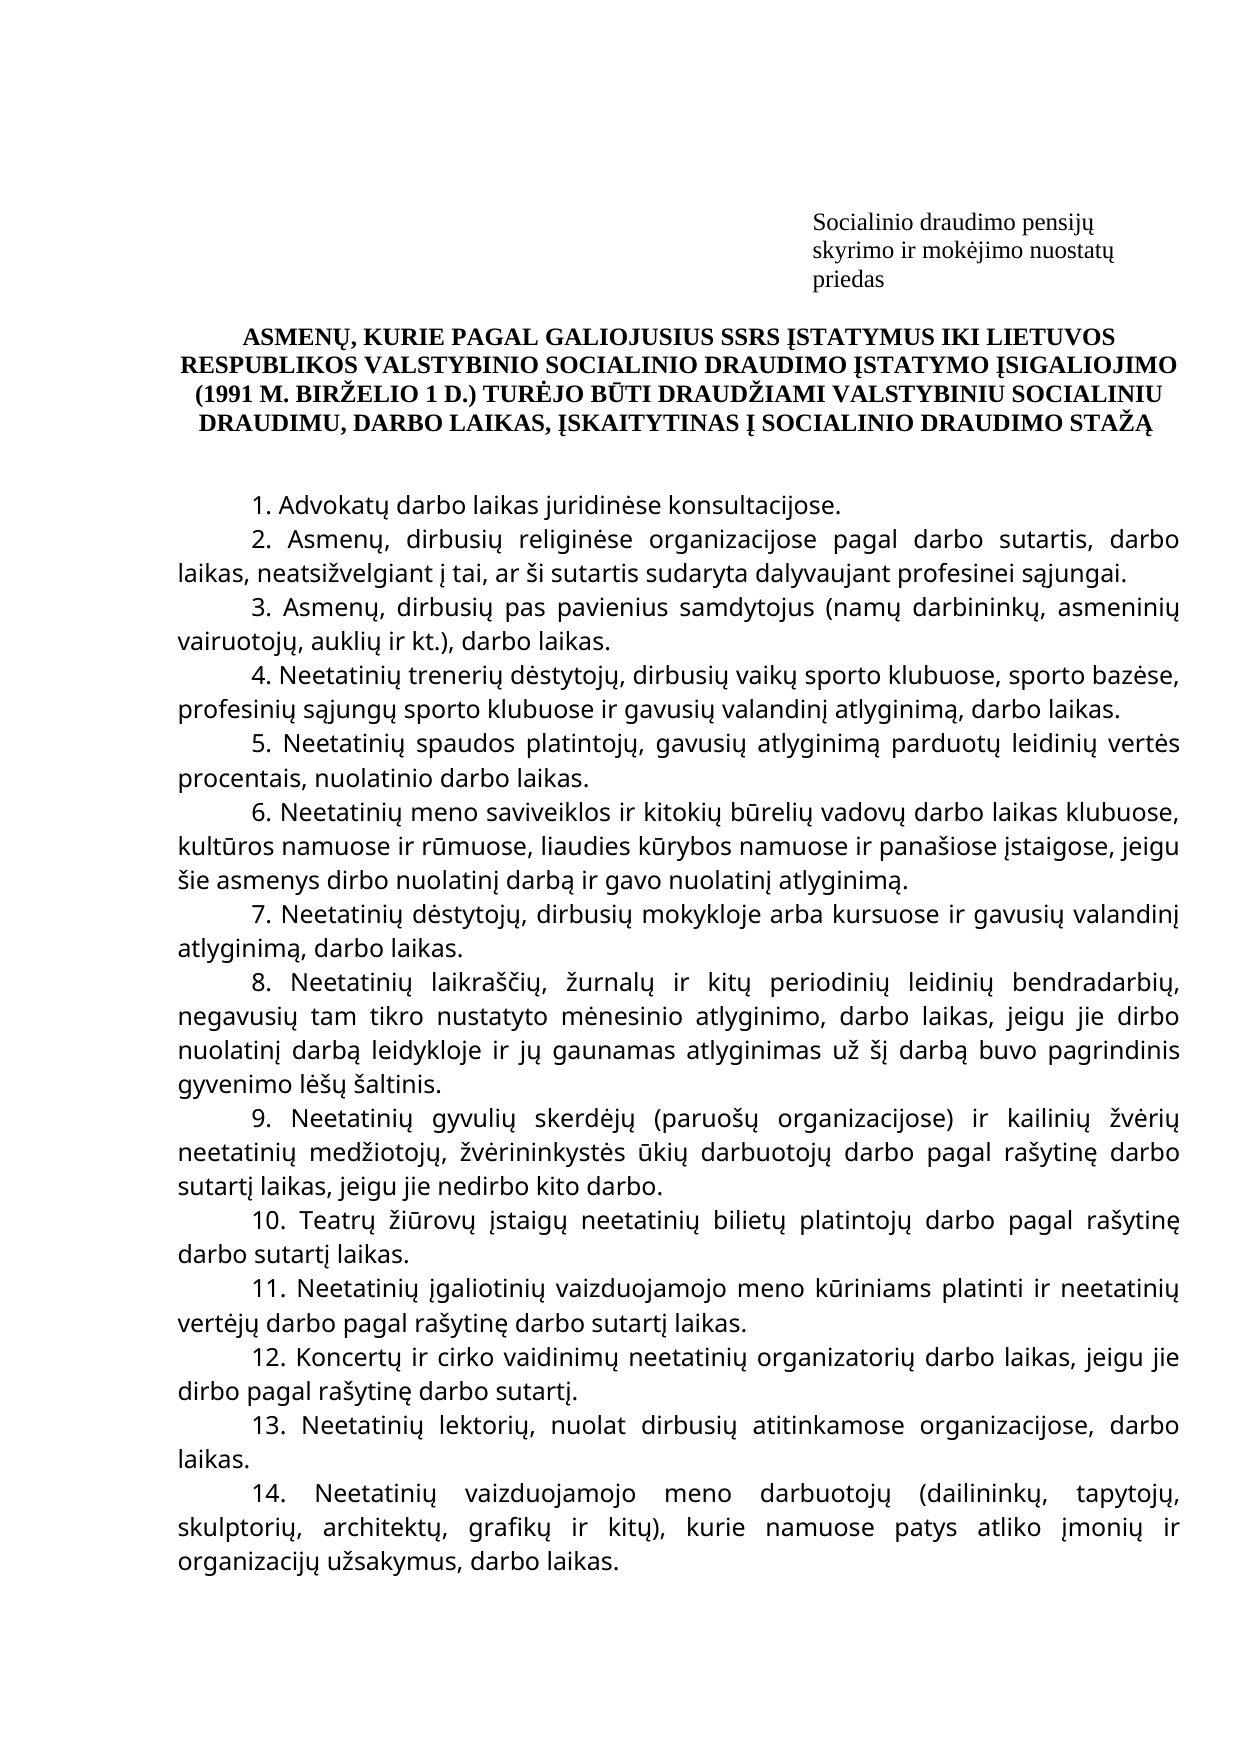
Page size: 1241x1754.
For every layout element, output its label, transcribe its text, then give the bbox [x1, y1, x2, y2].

text priedas [812, 264, 1181, 293]
text Socialinio draudimo pensijų [812, 207, 1181, 235]
text 2. Asmenų, dirbusių religinėse organizacijose pagal darbo sutartis, darbo laikas, neatsižvelgiant į tai, ar ši sutartis sudaryta dalyvaujant profesinei sąjungai. [177, 522, 1181, 590]
text 9. Neetatinių gyvulių skerdėjų (paruošų organizacijose) ir kailinių žvėrių neetatinių medžiotojų, žvėrininkystės ūkių darbuotojų darbo pagal rašytinę darbo sutartį laikas, jeigu jie nedirbo kito darbo. [177, 1101, 1181, 1203]
text 8. Neetatinių laikraščių, žurnalų ir kitų periodinių leidinių bendradarbių, negavusių tam tikro nustatyto mėnesinio atlyginimo, darbo laikas, jeigu jie dirbo nuolatinį darbą leidykloje ir jų gaunamas atlyginimas už šį darbą buvo pagrindinis gyvenimo lėšų šaltinis. [177, 964, 1181, 1101]
text 3. Asmenų, dirbusių pas pavienius samdytojus (namų darbininkų, asmeninių vairuotojų, auklių ir kt.), darbo laikas. [177, 590, 1181, 658]
text 4. Neetatinių trenerių dėstytojų, dirbusių vaikų sporto klubuose, sporto bazėse, profesinių sąjungų sporto klubuose ir gavusių valandinį atlyginimą, darbo laikas. [177, 658, 1181, 726]
text 14. Neetatinių vaizduojamojo meno darbuotojų (dailininkų, tapytojų, skulptorių, architektų, grafikų ir kitų), kurie namuose patys atliko įmonių ir organizacijų užsakymus, darbo laikas. [177, 1476, 1181, 1578]
text 6. Neetatinių meno saviveiklos ir kitokių būrelių vadovų darbo laikas klubuose, kultūros namuose ir rūmuose, liaudies kūrybos namuose ir panašiose įstaigose, jeigu šie asmenys dirbo nuolatinį darbą ir gavo nuolatinį atlyginimą. [177, 794, 1181, 896]
text 11. Neetatinių įgaliotinių vaizduojamojo meno kūriniams platinti ir neetatinių vertėjų darbo pagal rašytinę darbo sutartį laikas. [177, 1271, 1181, 1339]
text 12. Koncertų ir cirko vaidinimų neetatinių organizatorių darbo laikas, jeigu jie dirbo pagal rašytinę darbo sutartį. [177, 1339, 1181, 1407]
text 13. Neetatinių lektorių, nuolat dirbusių atitinkamose organizacijose, darbo laikas. [177, 1407, 1181, 1476]
text 5. Neetatinių spaudos platintojų, gavusių atlyginimą parduotų leidinių vertės procentais, nuolatinio darbo laikas. [177, 726, 1181, 794]
text Asmenų, kurie pagal galiojusius SSRS įstatymus IKI LIETUVOS RESPUBLIKOS VALSTYBINIO SOCIALINIO DRAUDIMO ĮSTATYMO ĮSIGALIOJIMO (1991 M. BIRŽELIO 1 D.) turėjo būti draudžiami valstybiniu socialiniu draudimu, darbo laikas, įskaitytinas į socialinio draudimo stažą [177, 322, 1181, 437]
text skyrimo ir mokėjimo nuostatų [812, 235, 1181, 264]
text 7. Neetatinių dėstytojų, dirbusių mokykloje arba kursuose ir gavusių valandinį atlyginimą, darbo laikas. [177, 896, 1181, 964]
text 10. Teatrų žiūrovų įstaigų neetatinių bilietų platintojų darbo pagal rašytinę darbo sutartį laikas. [177, 1203, 1181, 1271]
text 1. Advokatų darbo laikas juridinėse konsultacijose. [177, 488, 1181, 522]
